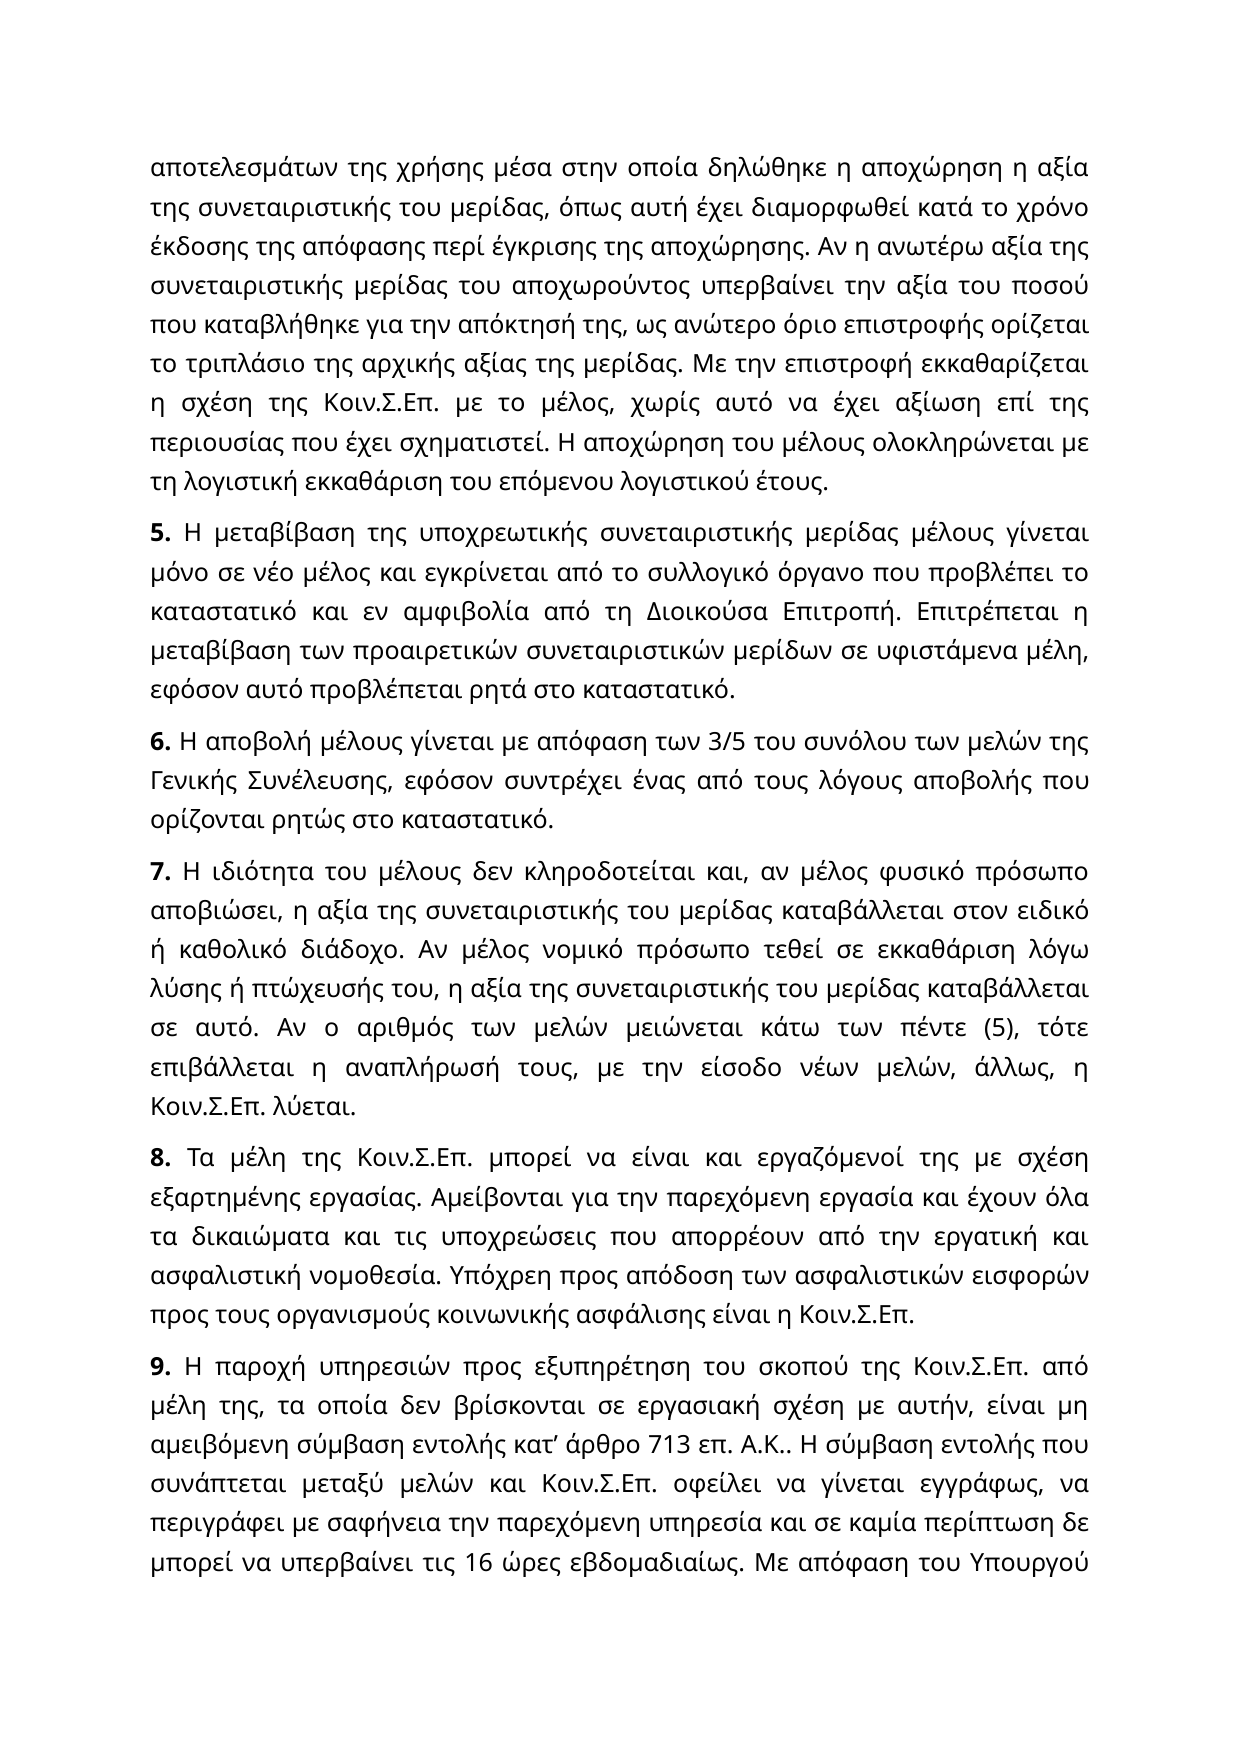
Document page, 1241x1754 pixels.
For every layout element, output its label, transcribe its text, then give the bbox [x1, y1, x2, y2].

text 6. Η αποβολή μέλους γίνεται με απόφαση των 3/5 του συνόλου των μελών της Γενικής Συνέλευσης, εφόσον συντρέχει ένας από τους λόγους αποβολής που ορίζονται ρητώς στο καταστατικό. [150, 723, 1090, 836]
text αποτελεσμάτων της χρήσης μέσα στην οποία δηλώθηκε η αποχώρηση η αξία της συνεταιριστικής του μερίδας, όπως αυτή έχει διαμορφωθεί κατά το χρόνο έκδοσης της απόφασης περί έγκρισης της αποχώρησης. Αν η ανωτέρω αξία της συνεταιριστικής μερίδας του αποχωρούντος υπερβαίνει την αξία του ποσού που καταβλήθηκε για την απόκτησή της, ως ανώτερο όριο επιστροφής ορίζεται το τριπλάσιο της αρχικής αξίας της μερίδας. Με την επιστροφή εκκαθαρίζεται η σχέση της Κοιν.Σ.Επ. με το μέλος, χωρίς αυτό να έχει αξίωση επί της περιουσίας που έχει σχηματιστεί. Η αποχώρηση του μέλους ολοκληρώνεται με τη λογιστική εκκαθάριση του επόμενου λογιστικού έτους. [150, 150, 1090, 497]
text 7. Η ιδιότητα του μέλους δεν κληροδοτείται και, αν μέλος φυσικό πρόσωπο αποβιώσει, η αξία της συνεταιριστικής του μερίδας καταβάλλεται στον ειδικό ή καθολικό διάδοχο. Αν μέλος νομικό πρόσωπο τεθεί σε εκκαθάριση λόγω λύσης ή πτώχευσής του, η αξία της συνεταιριστικής του μερίδας καταβάλλεται σε αυτό. Αν ο αριθμός των μελών μειώνεται κάτω των πέντε (5), τότε επιβάλλεται η αναπλήρωσή τους, με την είσοδο νέων μελών, άλλως, η Κοιν.Σ.Επ. λύεται. [150, 853, 1090, 1122]
text 9. Η παροχή υπηρεσιών προς εξυπηρέτηση του σκοπού της Κοιν.Σ.Επ. από μέλη της, τα οποία δεν βρίσκονται σε εργασιακή σχέση με αυτήν, είναι μη αμειβόμενη σύμβαση εντολής κατ’ άρθρο 713 επ. Α.Κ.. Η σύμβαση εντολής που συνάπτεται μεταξύ μελών και Κοιν.Σ.Επ. οφείλει να γίνεται εγγράφως, να περιγράφει με σαφήνεια την παρεχόμενη υπηρεσία και σε καμία περίπτωση δε μπορεί να υπερβαίνει τις 16 ώρες εβδομαδιαίως. Με απόφαση του Υπουργού [150, 1348, 1090, 1578]
text 8. Τα μέλη της Κοιν.Σ.Επ. μπορεί να είναι και εργαζόμενοί της με σχέση εξαρτημένης εργασίας. Αμείβονται για την παρεχόμενη εργασία και έχουν όλα τα δικαιώματα και τις υποχρεώσεις που απορρέουν από την εργατική και ασφαλιστική νομοθεσία. Υπόχρεη προς απόδοση των ασφαλιστικών εισφορών προς τους οργανισμούς κοινωνικής ασφάλισης είναι η Κοιν.Σ.Επ. [150, 1140, 1090, 1331]
text 5. Η μεταβίβαση της υποχρεωτικής συνεταιριστικής μερίδας μέλους γίνεται μόνο σε νέο μέλος και εγκρίνεται από το συλλογικό όργανο που προβλέπει το καταστατικό και εν αμφιβολία από τη Διοικούσα Επιτροπή. Επιτρέπεται η μεταβίβαση των προαιρετικών συνεταιριστικών μερίδων σε υφιστάμενα μέλη, εφόσον αυτό προβλέπεται ρητά στο καταστατικό. [150, 515, 1090, 706]
